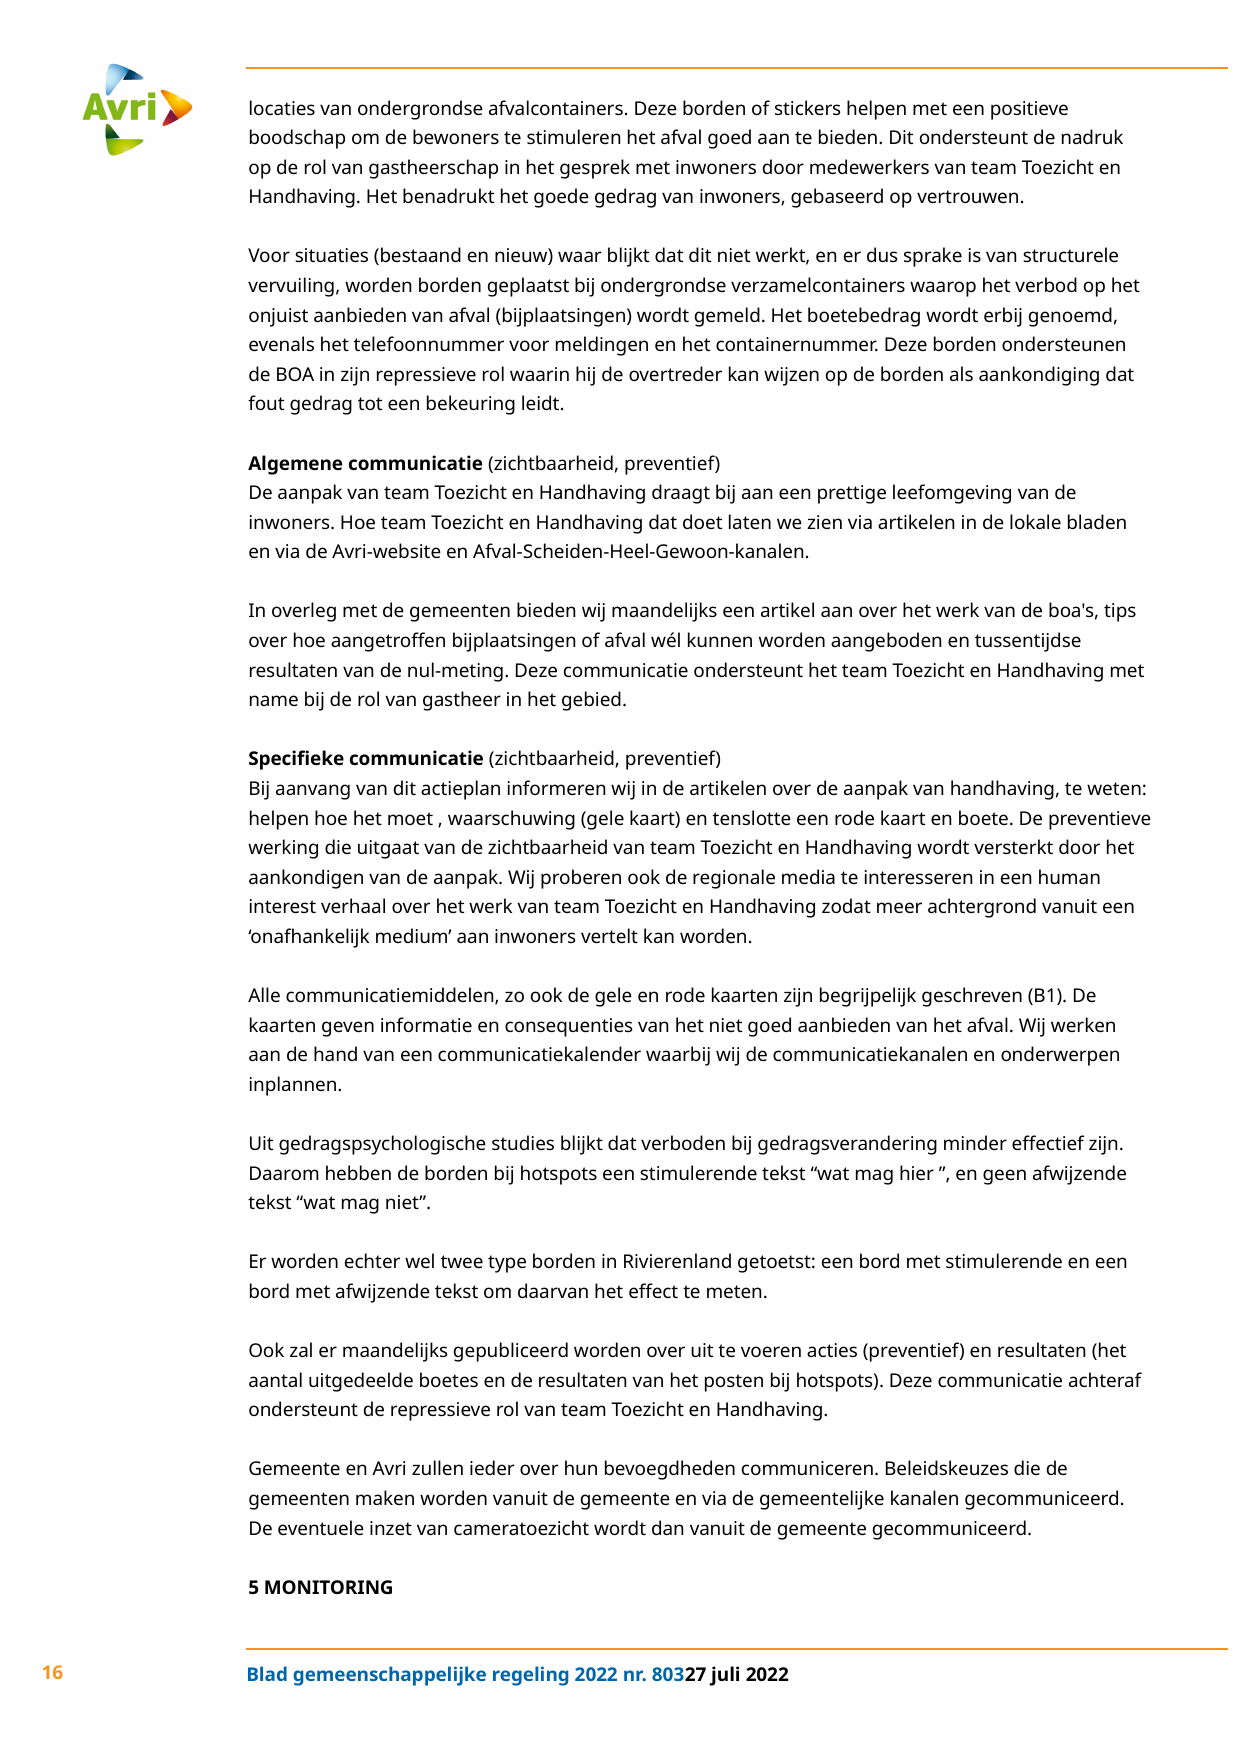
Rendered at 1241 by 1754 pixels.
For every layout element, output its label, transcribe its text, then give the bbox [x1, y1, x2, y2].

text Voor situaties (bestaand en nieuw) waar blijkt dat dit niet werkt, en er dus sprake is van structurele vervuiling, worden borden geplaatst bij ondergrondse verzamelcontainers waarop het verbod op het onjuist aanbieden van afval (bijplaatsingen) wordt gemeld. Het boetebedrag wordt erbij genoemd, evenals het telefoonnummer voor meldingen en het containernummer. Deze borden ondersteunen de BOA in zijn repressieve rol waarin hij de overtreder kan wijzen op de borden als aankondiging dat fout gedrag tot een bekeuring leidt. [248, 243, 1152, 416]
text Ook zal er maandelijks gepubliceerd worden over uit te voeren acties (preventief) en resultaten (het aantal uitgedeelde boetes en de resultaten van het posten bij hotspots). Deze communicatie achteraf ondersteunt de repressieve rol van team Toezicht en Handhaving. [248, 1337, 1152, 1422]
text Uit gedragspsychologische studies blijkt dat verboden bij gedragsverandering minder effectief zijn. Daarom hebben de borden bij hotspots een stimulerende tekst “wat mag hier ”, en geen afwijzende tekst “wat mag niet”. [248, 1130, 1152, 1215]
text In overleg met de gemeenten bieden wij maandelijks een artikel aan over het werk van de boa's, tips over hoe aangetroffen bijplaatsingen of afval wél kunnen worden aangeboden en tussentijdse resultaten van de nul-meting. Deze communicatie ondersteunt het team Toezicht en Handhaving met name bij de rol van gastheer in het gebied. [248, 598, 1152, 712]
text Er worden echter wel twee type borden in Rivierenland getoetst: een bord met stimulerende en een bord met afwijzende tekst om daarvan het effect te meten. [248, 1248, 1152, 1304]
text 5 MONITORING [248, 1574, 1152, 1600]
text Specifieke communicatie (zichtbaarheid, preventief) [248, 746, 1152, 771]
text Alle communicatiemiddelen, zo ook de gele en rode kaarten zijn begrijpelijk geschreven (B1). De kaarten geven informatie en consequenties van het niet goed aanbieden van het afval. Wij werken aan de hand van een communicatiekalender waarbij wij de communicatiekanalen en onderwerpen inplannen. [248, 982, 1152, 1097]
text Bij aanvang van dit actieplan informeren wij in de artikelen over de aanpak van handhaving, te weten: helpen hoe het moet , waarschuwing (gele kaart) en tenslotte een rode kaart en boete. De preventieve werking die uitgaat van de zichtbaarheid van team Toezicht en Handhaving wordt versterkt door het aankondigen van de aanpak. Wij proberen ook de regionale media te interesseren in een human interest verhaal over het werk van team Toezicht en Handhaving zodat meer achtergrond vanuit een ‘onafhankelijk medium’ aan inwoners vertelt kan worden. [248, 775, 1152, 949]
text locaties van ondergrondse afvalcontainers. Deze borden of stickers helpen met een positieve boodschap om de bewoners te stimuleren het afval goed aan te bieden. Dit ondersteunt de nadruk op de rol van gastheerschap in het gesprek met inwoners door medewerkers van team Toezicht en Handhaving. Het benadrukt het goede gedrag van inwoners, gebaseerd op vertrouwen. [248, 95, 1152, 209]
picture [41, 47, 231, 172]
text De aanpak van team Toezicht en Handhaving draagt bij aan een prettige leefomgeving van de inwoners. Hoe team Toezicht en Handhaving dat doet laten we zien via artikelen in de lokale bladen en via de Avri-website en Afval-Scheiden-Heel-Gewoon-kanalen. [248, 479, 1152, 564]
text Algemene communicatie (zichtbaarheid, preventief) [248, 450, 1152, 476]
text Gemeente en Avri zullen ieder over hun bevoegdheden communiceren. Beleidskeuzes die de gemeenten maken worden vanuit de gemeente en via de gemeentelijke kanalen gecommuniceerd. De eventuele inzet van cameratoezicht wordt dan vanuit de gemeente gecommuniceerd. [248, 1456, 1152, 1541]
